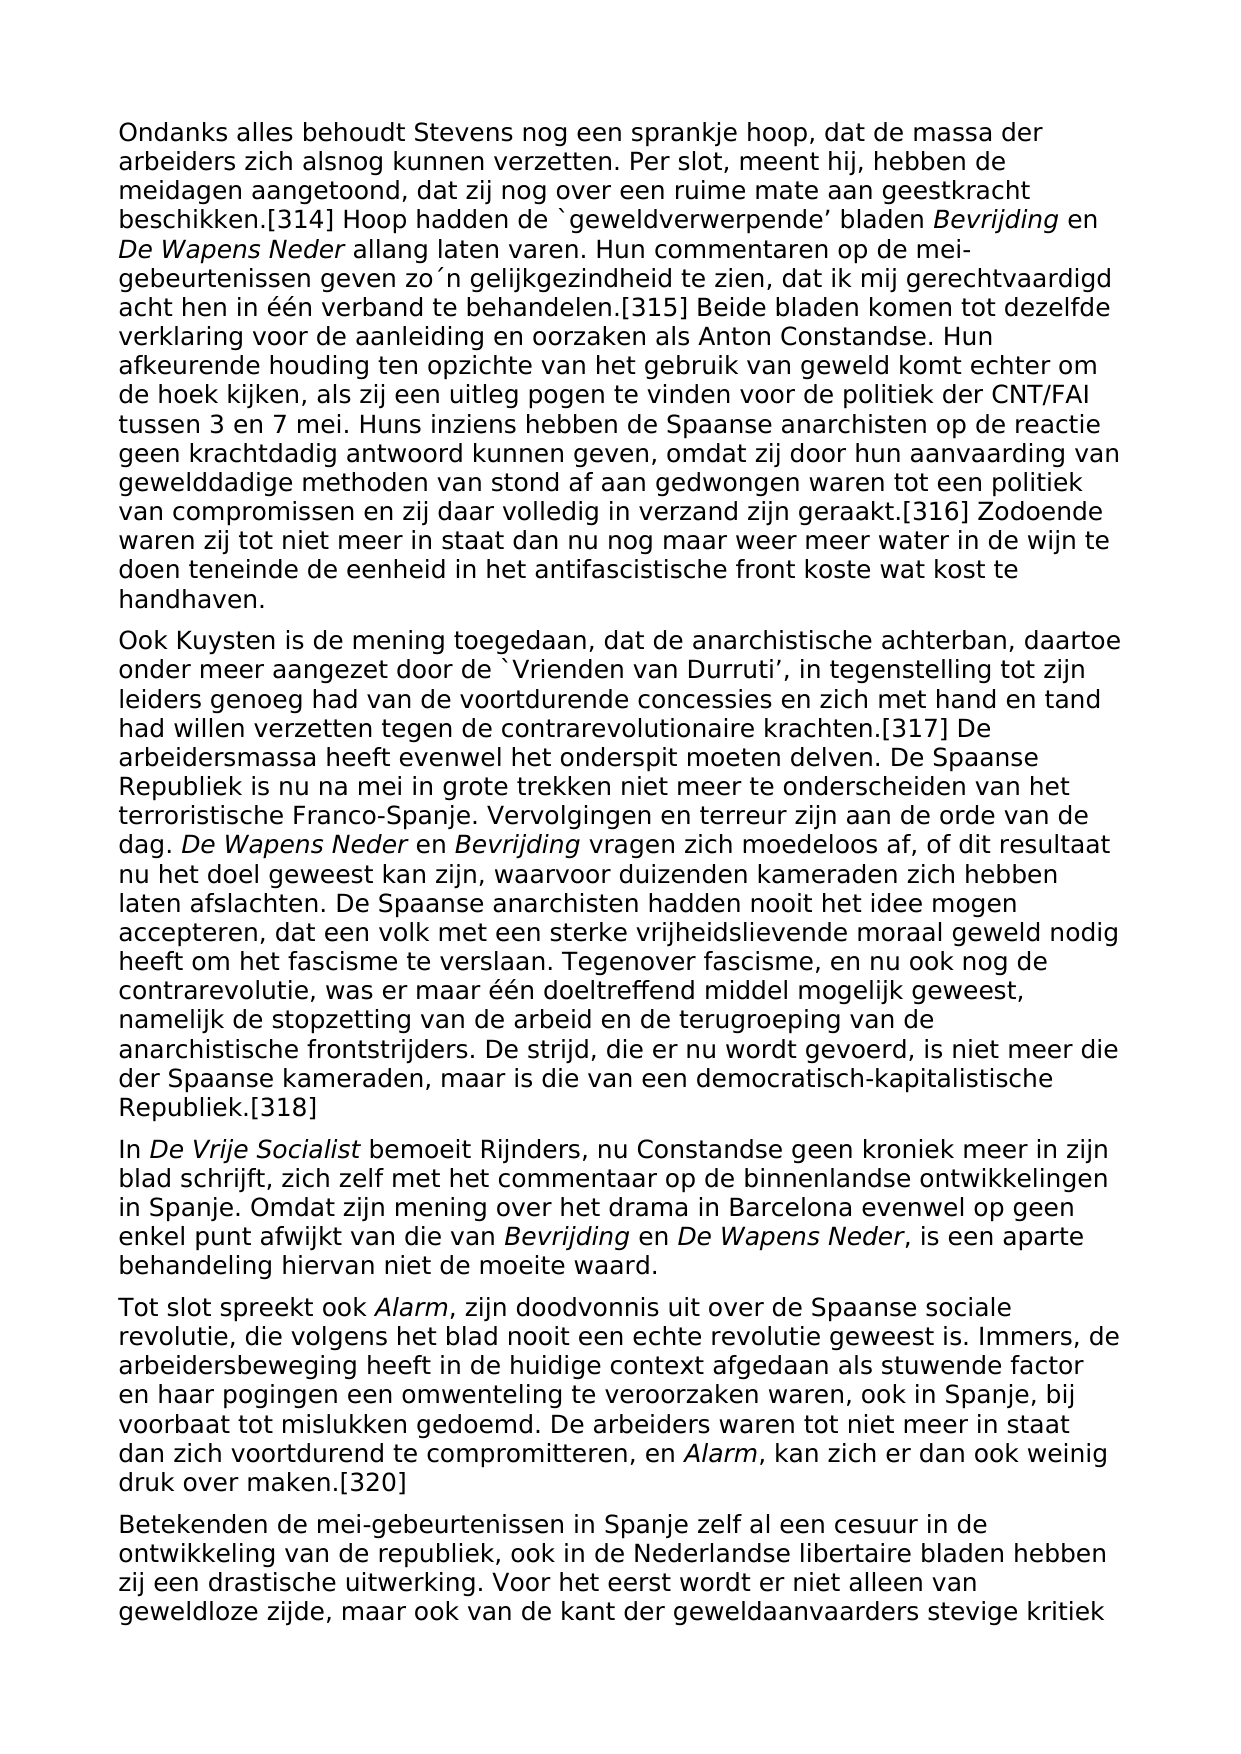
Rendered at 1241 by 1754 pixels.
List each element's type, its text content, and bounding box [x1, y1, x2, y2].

text Ondanks alles behoudt Stevens nog een sprankje hoop, dat de massa der arbeiders zich alsnog kunnen verzetten. Per slot, meent hij, hebben de meidagen aangetoond, dat zij nog over een ruime mate aan geestkracht beschikken.[314] Hoop hadden de `geweldverwerpende’ bladen Bevrijding en De Wapens Neder allang laten varen. Hun commentaren op de mei-gebeurtenissen geven zo´n gelijkgezindheid te zien, dat ik mij gerechtvaardigd acht hen in één verband te behandelen.[315] Beide bladen komen tot dezelfde verklaring voor de aanleiding en oorzaken als Anton Constandse. Hun afkeurende houding ten opzichte van het gebruik van geweld komt echter om de hoek kijken, als zij een uitleg pogen te vinden voor de politiek der CNT/FAI tussen 3 en 7 mei. Huns inziens hebben de Spaanse anarchisten op de reactie geen krachtdadig antwoord kunnen geven, omdat zij door hun aanvaarding van gewelddadige methoden van stond af aan gedwongen waren tot een politiek van compromissen en zij daar volledig in verzand zijn geraakt.[316] Zodoende waren zij tot niet meer in staat dan nu nog maar weer meer water in de wijn te doen teneinde de eenheid in het antifascistische front koste wat kost te handhaven. [118, 118, 1122, 614]
text Ook Kuysten is de mening toegedaan, dat de anarchistische achterban, daartoe onder meer aangezet door de `Vrienden van Durruti’, in tegenstelling tot zijn leiders genoeg had van de voortdurende concessies en zich met hand en tand had willen verzetten tegen de contrarevolutionaire krachten.[317] De arbeidersmassa heeft evenwel het onderspit moeten delven. De Spaanse Republiek is nu na mei in grote trekken niet meer te onderscheiden van het terroristische Franco-Spanje. Vervolgingen en terreur zijn aan de orde van de dag. De Wapens Neder en Bevrijding vragen zich moedeloos af, of dit resultaat nu het doel geweest kan zijn, waarvoor duizenden kameraden zich hebben laten afslachten. De Spaanse anarchisten hadden nooit het idee mogen accepteren, dat een volk met een sterke vrijheidslievende moraal geweld nodig heeft om het fascisme te verslaan. Tegenover fascisme, en nu ook nog de contrarevolutie, was er maar één doeltreffend middel mogelijk geweest, namelijk de stopzetting van de arbeid en de terugroeping van de anarchistische frontstrijders. De strijd, die er nu wordt gevoerd, is niet meer die der Spaanse kameraden, maar is die van een democratisch-kapitalistische Republiek.[318] [118, 626, 1122, 1122]
text In De Vrije Socialist bemoeit Rijnders, nu Constandse geen kroniek meer in zijn blad schrijft, zich zelf met het commentaar op de binnenlandse ontwikkelingen in Spanje. Omdat zijn mening over het drama in Barcelona evenwel op geen enkel punt afwijkt van die van Bevrijding en De Wapens Neder, is een aparte behandeling hiervan niet de moeite waard. [118, 1135, 1122, 1281]
text Tot slot spreekt ook Alarm, zijn doodvonnis uit over de Spaanse sociale revolutie, die volgens het blad nooit een echte revolutie geweest is. Immers, de arbeidersbeweging heeft in de huidige context afgedaan als stuwende factor en haar pogingen een omwenteling te veroorzaken waren, ook in Spanje, bij voorbaat tot mislukken gedoemd. De arbeiders waren tot niet meer in staat dan zich voortdurend te compromitteren, en Alarm, kan zich er dan ook weinig druk over maken.[320] [118, 1293, 1122, 1497]
text Betekenden de mei-gebeurtenissen in Spanje zelf al een cesuur in de ontwikkeling van de republiek, ook in de Nederlandse libertaire bladen hebben zij een drastische uitwerking. Voor het eerst wordt er niet alleen van geweldloze zijde, maar ook van de kant der geweldaanvaarders stevige kritiek [118, 1510, 1122, 1626]
